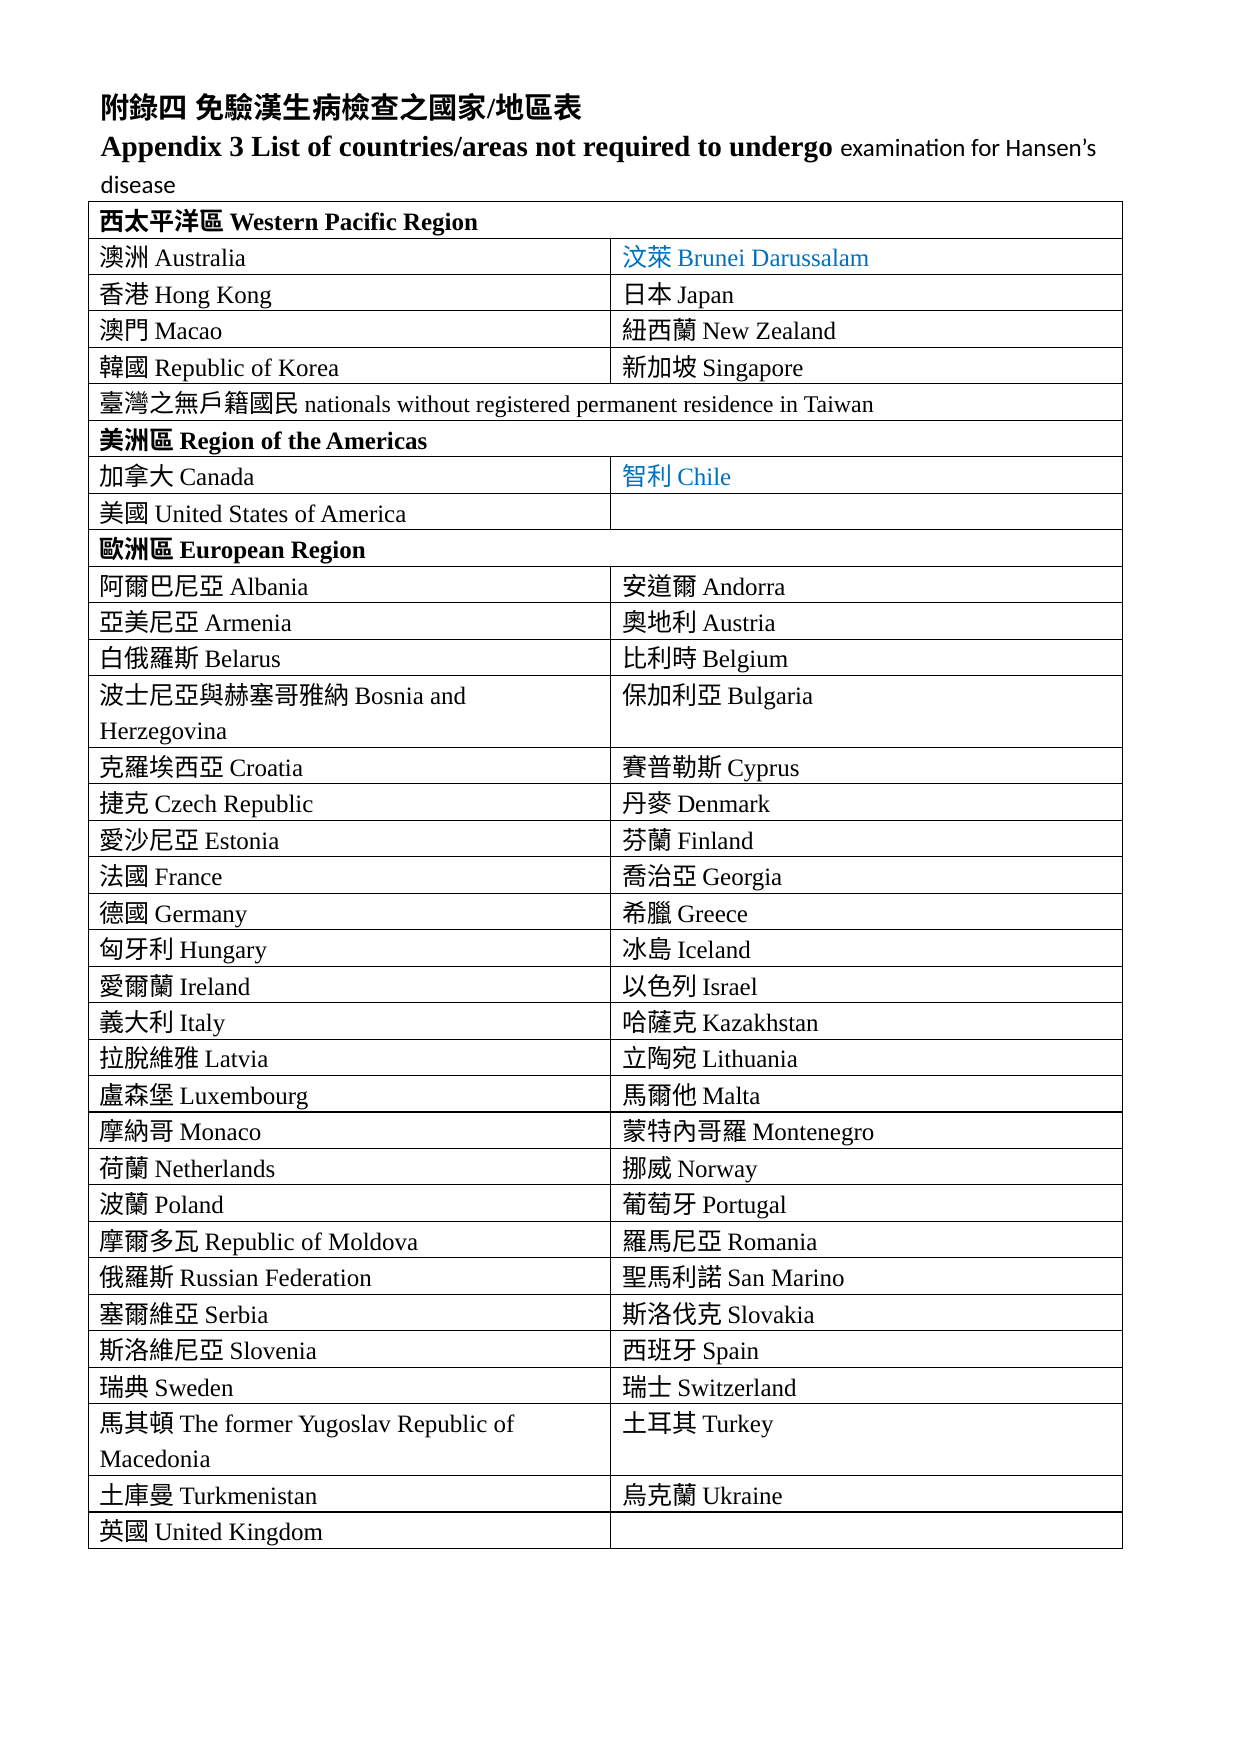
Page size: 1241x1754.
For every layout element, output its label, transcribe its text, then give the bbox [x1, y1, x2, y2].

table_cell 喬治亞Georgia [611, 857, 1122, 893]
table_cell 芬蘭Finland [611, 821, 1122, 856]
table_cell 臺灣之無戶籍國民nationals without registered permanent residence in Taiwan [89, 384, 1122, 420]
table_cell 瑞士Switzerland [611, 1368, 1122, 1403]
table_header 西太平洋區Western Pacific Region [89, 202, 1122, 237]
table_cell 波士尼亞與赫塞哥雅納Bosnia and Herzegovina [89, 676, 610, 747]
table_cell 新加坡Singapore [611, 348, 1122, 383]
table_cell 香港Hong Kong [89, 275, 610, 310]
table_cell 白俄羅斯Belarus [89, 640, 610, 675]
table_cell 摩爾多瓦Republic of Moldova [89, 1222, 610, 1257]
table_cell 希臘Greece [611, 894, 1122, 929]
table_cell 賽普勒斯Cyprus [611, 748, 1122, 783]
table_cell 葡萄牙Portugal [611, 1185, 1122, 1221]
table_cell 克羅埃西亞Croatia [89, 748, 610, 783]
table_cell 土庫曼Turkmenistan [89, 1476, 610, 1511]
table_cell 美國United States of America [89, 494, 610, 529]
table_cell 匈牙利Hungary [89, 930, 610, 966]
table_cell 蒙特內哥羅Montenegro [611, 1113, 1122, 1148]
table_cell 烏克蘭Ukraine [611, 1476, 1122, 1511]
table_cell 馬爾他Malta [611, 1076, 1122, 1111]
table_cell 澳洲Australia [89, 239, 610, 274]
table_cell 比利時Belgium [611, 640, 1122, 675]
table_cell 亞美尼亞Armenia [89, 603, 610, 638]
table_cell 冰島Iceland [611, 930, 1122, 966]
table_cell 奧地利Austria [611, 603, 1122, 638]
table_cell 澳門Macao [89, 311, 610, 347]
table_cell 美洲區Region of the Americas [89, 421, 1122, 456]
table_cell 盧森堡Luxembourg [89, 1076, 610, 1111]
table_cell 汶萊Brunei Darussalam [611, 239, 1122, 274]
table_cell 瑞典Sweden [89, 1368, 610, 1403]
table_cell 哈薩克Kazakhstan [611, 1003, 1122, 1038]
table_cell 紐西蘭New Zealand [611, 311, 1122, 347]
table_cell 斯洛維尼亞Slovenia [89, 1331, 610, 1367]
table_cell 愛沙尼亞Estonia [89, 821, 610, 856]
table_cell 塞爾維亞Serbia [89, 1295, 610, 1330]
table_cell [611, 1513, 1122, 1548]
table_cell 俄羅斯Russian Federation [89, 1258, 610, 1294]
table_cell 英國United Kingdom [89, 1513, 610, 1548]
table_cell 安道爾Andorra [611, 567, 1122, 602]
table_cell 韓國Republic of Korea [89, 348, 610, 383]
table_cell 丹麥Denmark [611, 784, 1122, 820]
table_cell 羅馬尼亞Romania [611, 1222, 1122, 1257]
table_cell 愛爾蘭Ireland [89, 967, 610, 1002]
table_cell 歐洲區European Region [89, 530, 1122, 566]
table_cell 捷克Czech Republic [89, 784, 610, 820]
table_cell 立陶宛Lithuania [611, 1040, 1122, 1075]
table_cell 加拿大Canada [89, 457, 610, 493]
table_cell 荷蘭Netherlands [89, 1149, 610, 1184]
table_cell 波蘭Poland [89, 1185, 610, 1221]
table_cell 以色列Israel [611, 967, 1122, 1002]
table_cell 保加利亞Bulgaria [611, 676, 1122, 747]
table_cell [611, 494, 1122, 529]
table_cell 德國Germany [89, 894, 610, 929]
table_cell 斯洛伐克Slovakia [611, 1295, 1122, 1330]
table_cell 土耳其Turkey [611, 1404, 1122, 1475]
table_cell 聖馬利諾San Marino [611, 1258, 1122, 1294]
text Appendix 3 List of countries/areas not required to undergo examination for Hansen’s disease [100, 126, 1140, 201]
table_cell 智利Chile [611, 457, 1122, 493]
table_cell 義大利Italy [89, 1003, 610, 1038]
table_cell 法國France [89, 857, 610, 893]
table_cell 馬其頓The former Yugoslav Republic of Macedonia [89, 1404, 610, 1475]
text 附錄四 免驗漢生病檢查之國家/地區表 [100, 88, 1140, 126]
table_cell 摩納哥Monaco [89, 1113, 610, 1148]
table_cell 西班牙Spain [611, 1331, 1122, 1367]
table_cell 拉脫維雅Latvia [89, 1040, 610, 1075]
table_cell 阿爾巴尼亞Albania [89, 567, 610, 602]
table_cell 挪威Norway [611, 1149, 1122, 1184]
table_cell 日本Japan [611, 275, 1122, 310]
